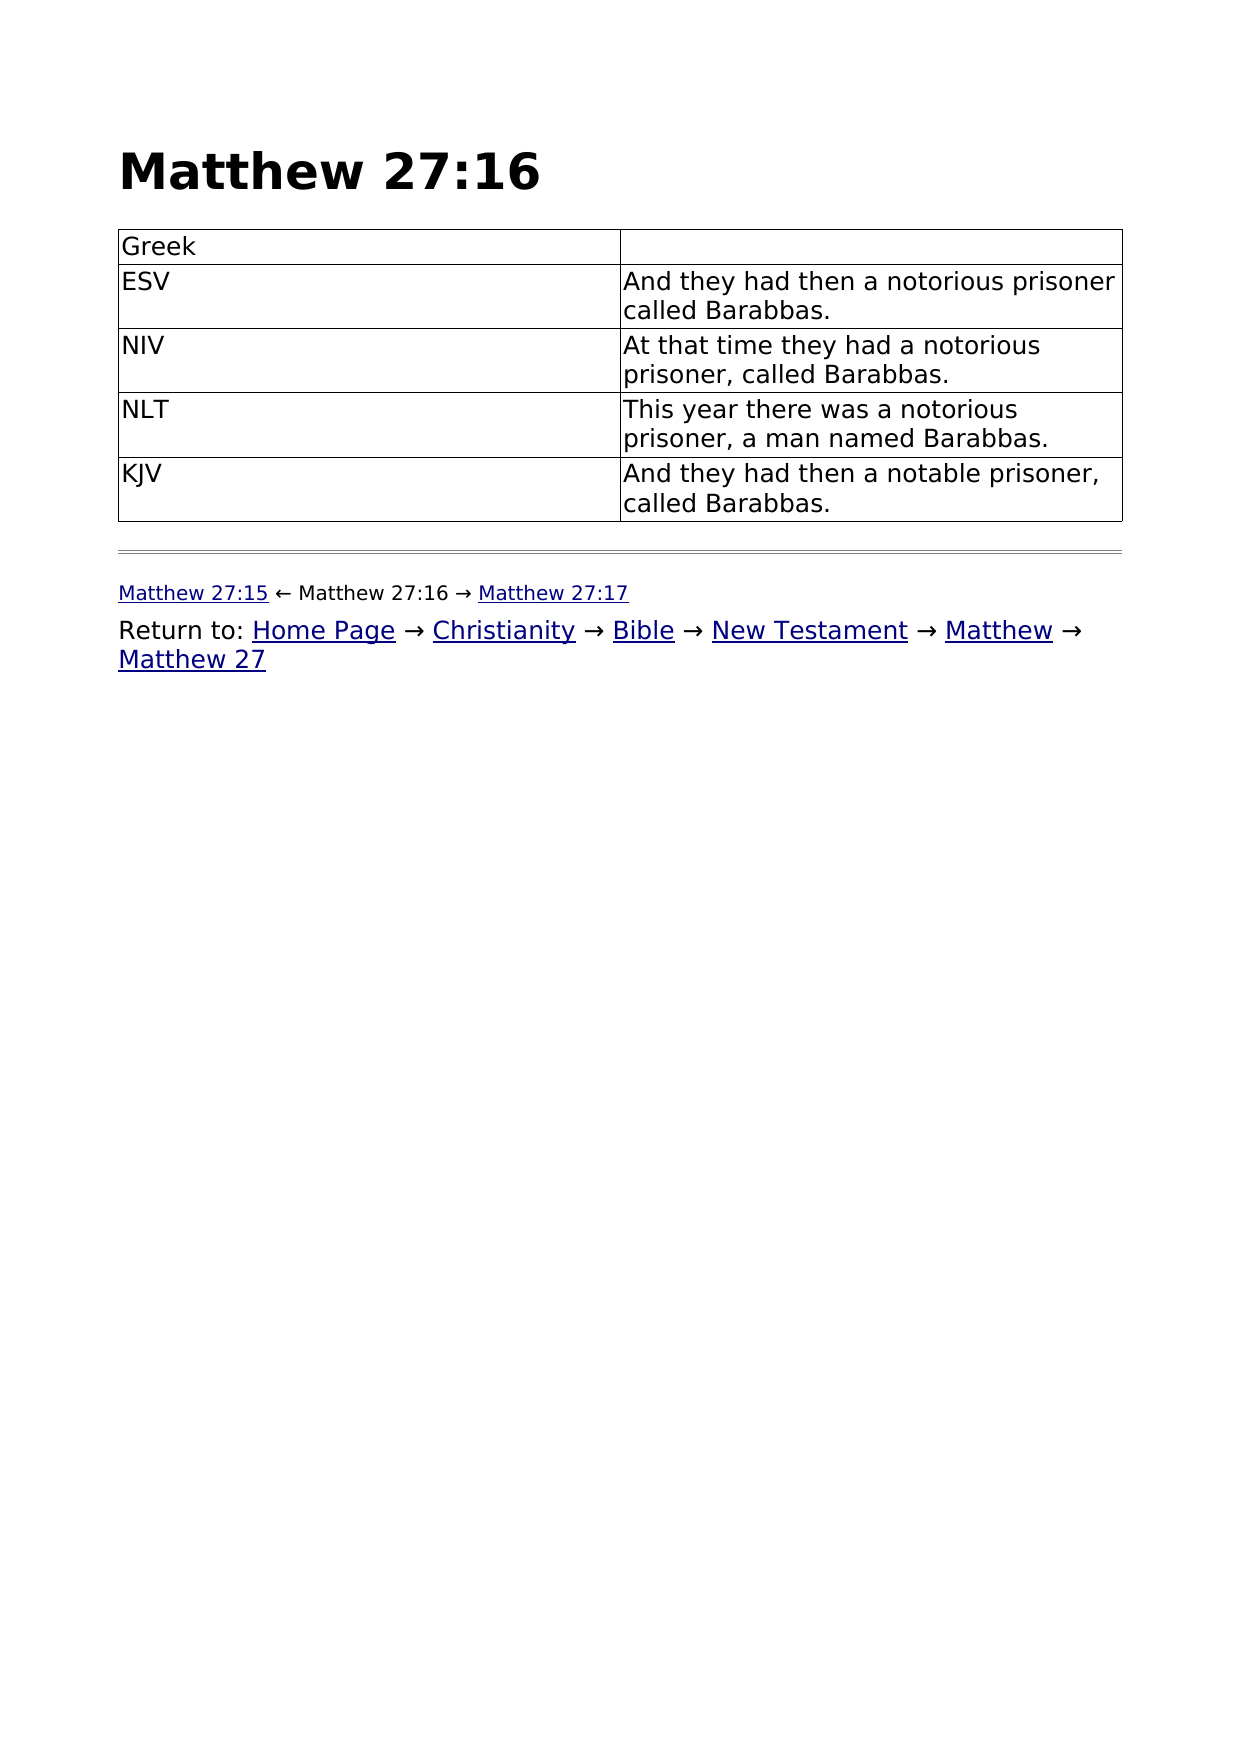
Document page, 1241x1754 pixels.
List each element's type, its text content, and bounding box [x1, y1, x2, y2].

text Matthew 27:15 ← Matthew 27:16 → Matthew 27:17 [118, 582, 1122, 616]
table_cell NIV [119, 329, 620, 392]
table_header Greek [119, 230, 620, 264]
table_cell ESV [119, 265, 620, 328]
subtitle Matthew 27:16 [118, 143, 1122, 201]
table_cell At that time they had a notorious prisoner, called Barabbas. [621, 329, 1122, 392]
table_cell KJV [119, 458, 620, 521]
table_cell And they had then a notorious prisoner called Barabbas. [621, 265, 1122, 328]
table_cell NLT [119, 393, 620, 457]
table_cell And they had then a notable prisoner, called Barabbas. [621, 458, 1122, 521]
table_cell This year there was a notorious prisoner, a man named Barabbas. [621, 393, 1122, 457]
text Return to: Home Page → Christianity → Bible → New Testament → Matthew → Matthew 27 [118, 616, 1122, 674]
table_header [621, 230, 1122, 264]
